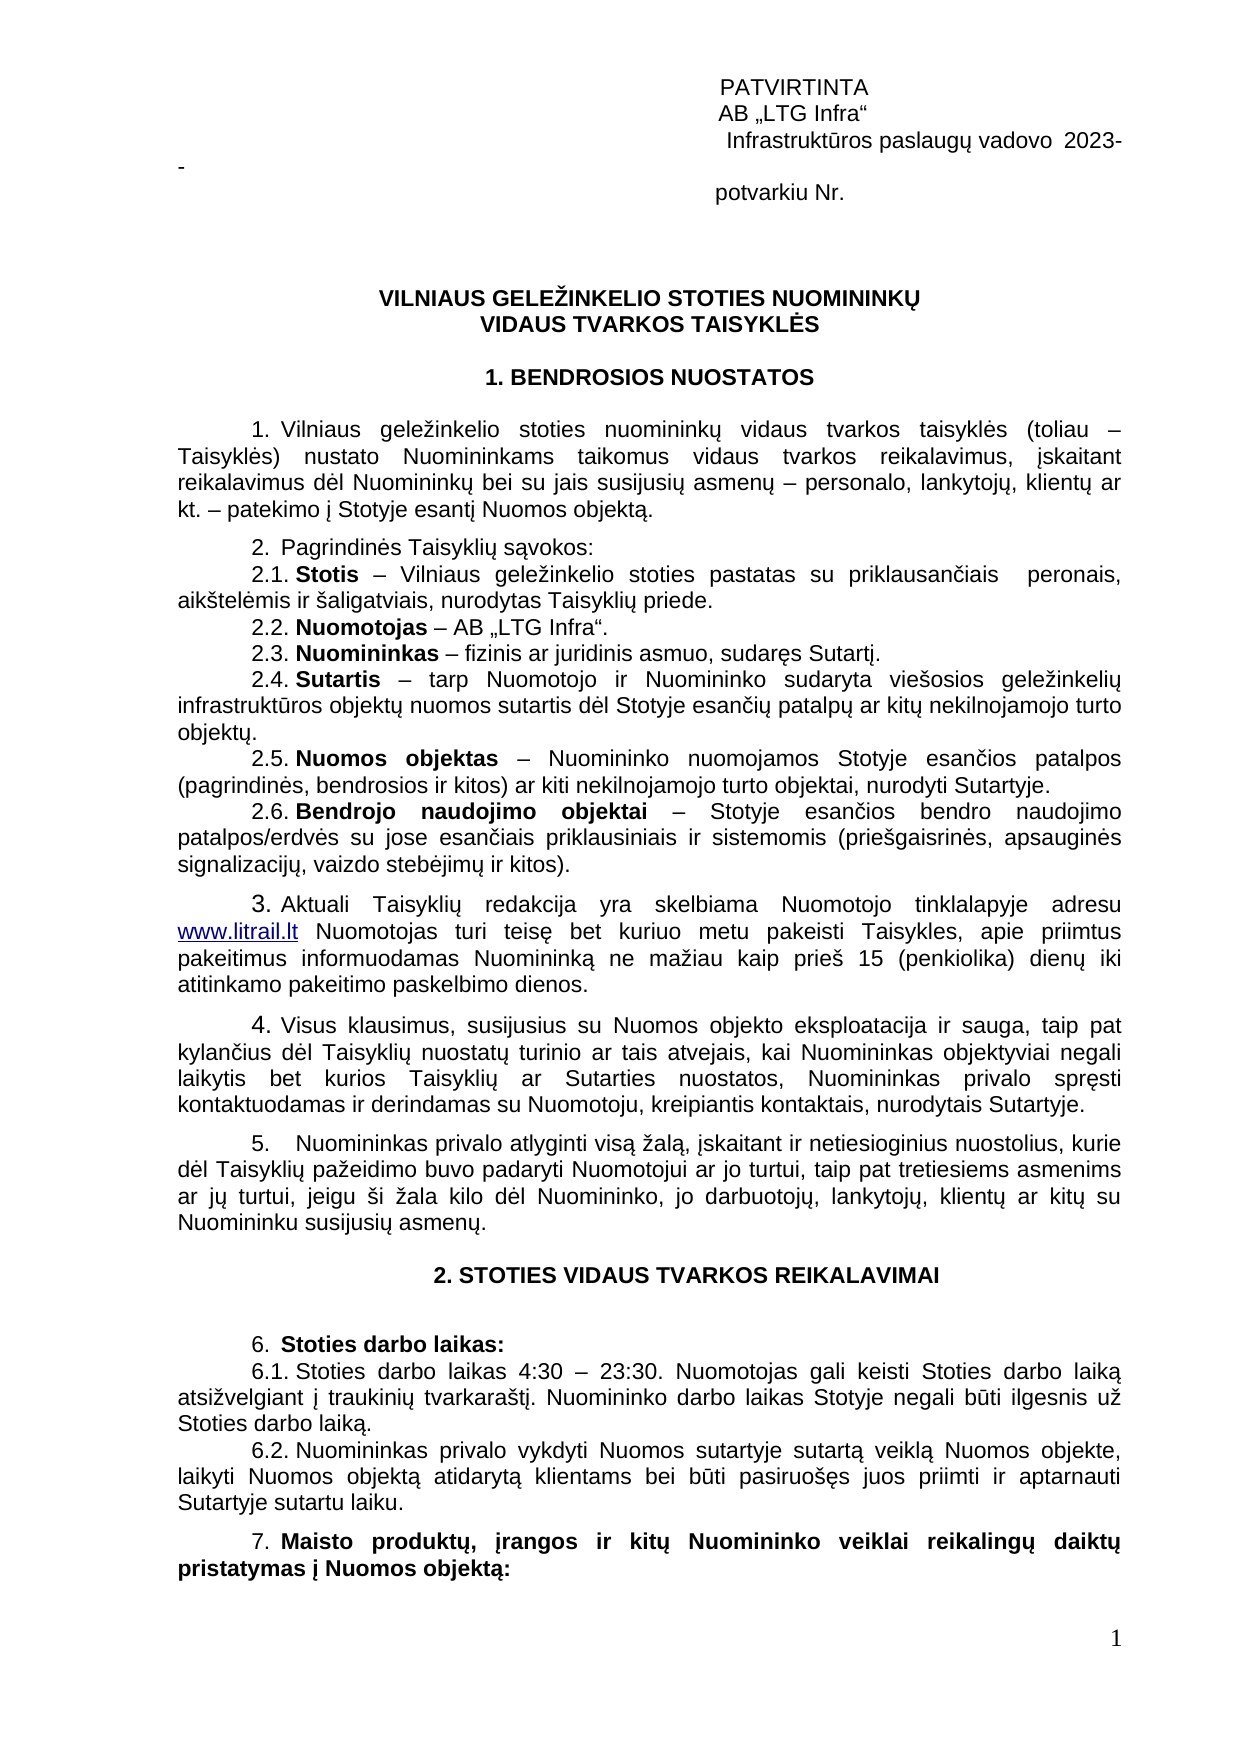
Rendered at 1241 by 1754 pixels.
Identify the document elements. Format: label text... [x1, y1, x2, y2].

text VIDAUS TVARKOS TAISYKLĖS [177, 311, 1122, 337]
list Maisto produktų, įrangos ir kitų Nuomininko veiklai reikalingų daiktų pristatymas į Nuomos objektą: [177, 1528, 1122, 1581]
text Infrastruktūros paslaugų vadovo 2023- - [177, 127, 1122, 179]
text VILNIAUS GELEŽINKELIO STOTIES NUOMININKŲ [177, 285, 1122, 311]
list Vilniaus geležinkelio stoties nuomininkų vidaus tvarkos taisyklės (toliau – Taisyklės) nustato Nuomininkams taikomus vidaus tvarkos reikalavimus, įskaitant reikalavimus dėl Nuomininkų bei su jais susijusių asmenų – personalo, lankytojų, klientų ar kt. – patekimo į Stotyje esantį Nuomos objektą. [177, 416, 1122, 522]
list Stoties darbo laikas 4:30 – 23:30. Nuomotojas gali keisti Stoties darbo laiką atsižvelgiant į traukinių tvarkaraštį. Nuomininko darbo laikas Stotyje negali būti ilgesnis už Stoties darbo laiką. [177, 1358, 1122, 1437]
list Nuomininkas – fizinis ar juridinis asmuo, sudaręs Sutartį. [177, 640, 1122, 666]
list Bendrojo naudojimo objektai – Stotyje esančios bendro naudojimo patalpos/erdvės su jose esančiais priklausiniais ir sistemomis (priešgaisrinės, apsauginės signalizacijų, vaizdo stebėjimų ir kitos). [177, 798, 1122, 877]
list Stotis – Vilniaus geležinkelio stoties pastatas su priklausančiais peronais, aikštelėmis ir šaligatviais, nurodytas Taisyklių priede. [177, 561, 1122, 613]
text AB „LTG Infra“ [177, 100, 1122, 127]
text 1. BENDROSIOS NUOSTATOS [177, 364, 1122, 390]
list Nuomos objektas – Nuomininko nuomojamos Stotyje esančios patalpos (pagrindinės, bendrosios ir kitos) ar kiti nekilnojamojo turto objektai, nurodyti Sutartyje. [177, 745, 1122, 798]
list Nuomininkas privalo atlyginti visą žalą, įskaitant ir netiesioginius nuostolius, kurie dėl Taisyklių pažeidimo buvo padaryti Nuomotojui ar jo turtui, taip pat tretiesiems asmenims ar jų turtui, jeigu ši žala kilo dėl Nuomininko, jo darbuotojų, lankytojų, klientų ar kitų su Nuomininku susijusių asmenų. [177, 1130, 1122, 1236]
list Nuomotojas – AB „LTG Infra“. [177, 613, 1122, 640]
text potvarkiu Nr. [582, 179, 1122, 206]
list Stoties darbo laikas: [177, 1331, 1122, 1358]
list Aktuali Taisyklių redakcija yra skelbiama Nuomotojo tinklalapyje adresu www.litrail.lt Nuomotojas turi teisę bet kuriuo metu pakeisti Taisykles, apie priimtus pakeitimus informuodamas Nuomininką ne mažiau kaip prieš 15 (penkiolika) dienų iki atitinkamo pakeitimo paskelbimo dienos. [177, 889, 1122, 997]
list Visus klausimus, susijusius su Nuomos objekto eksploatacija ir sauga, taip pat kylančius dėl Taisyklių nuostatų turinio ar tais atvejais, kai Nuomininkas objektyviai negali laikytis bet kurios Taisyklių ar Sutarties nuostatos, Nuomininkas privalo spręsti kontaktuodamas ir derindamas su Nuomotoju, kreipiantis kontaktais, nurodytais Sutartyje. [177, 1010, 1122, 1118]
list Sutartis – tarp Nuomotojo ir Nuomininko sudaryta viešosios geležinkelių infrastruktūros objektų nuomos sutartis dėl Stotyje esančių patalpų ar kitų nekilnojamojo turto objektų. [177, 666, 1122, 745]
list Pagrindinės Taisyklių sąvokos: [177, 534, 1122, 561]
text 2. STOTIES VIDAUS TVARKOS REIKALAVIMAI [251, 1262, 1122, 1288]
text PATVIRTINTA [694, 74, 1122, 100]
list Nuomininkas privalo vykdyti Nuomos sutartyje sutartą veiklą Nuomos objekte, laikyti Nuomos objektą atidarytą klientams bei būti pasiruošęs juos priimti ir aptarnauti Sutartyje sutartu laiku. [177, 1437, 1122, 1516]
